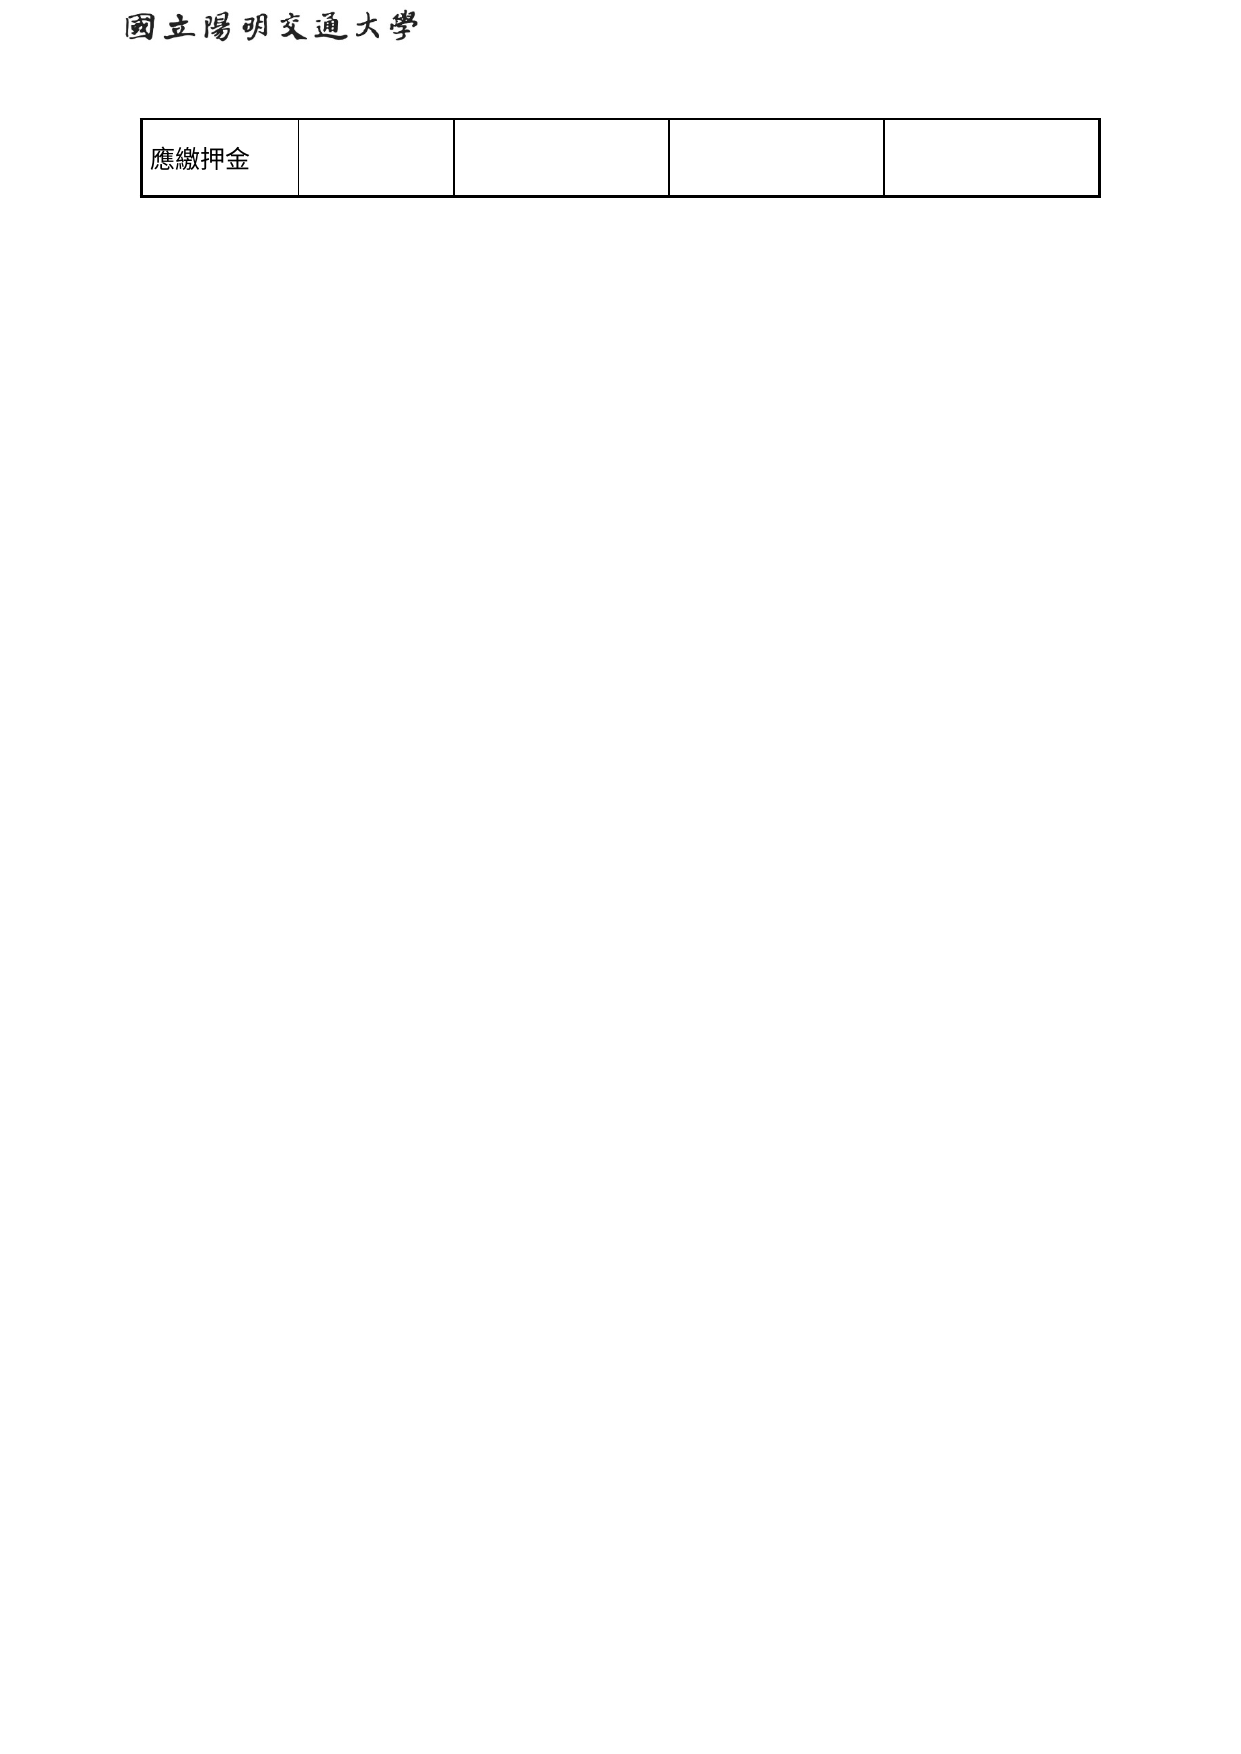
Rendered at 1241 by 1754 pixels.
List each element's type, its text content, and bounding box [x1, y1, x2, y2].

table_cell [885, 120, 1098, 195]
table_cell [455, 120, 668, 195]
table_cell [670, 120, 883, 195]
table_cell 應繳押金 [143, 120, 298, 195]
table_cell [299, 120, 453, 195]
